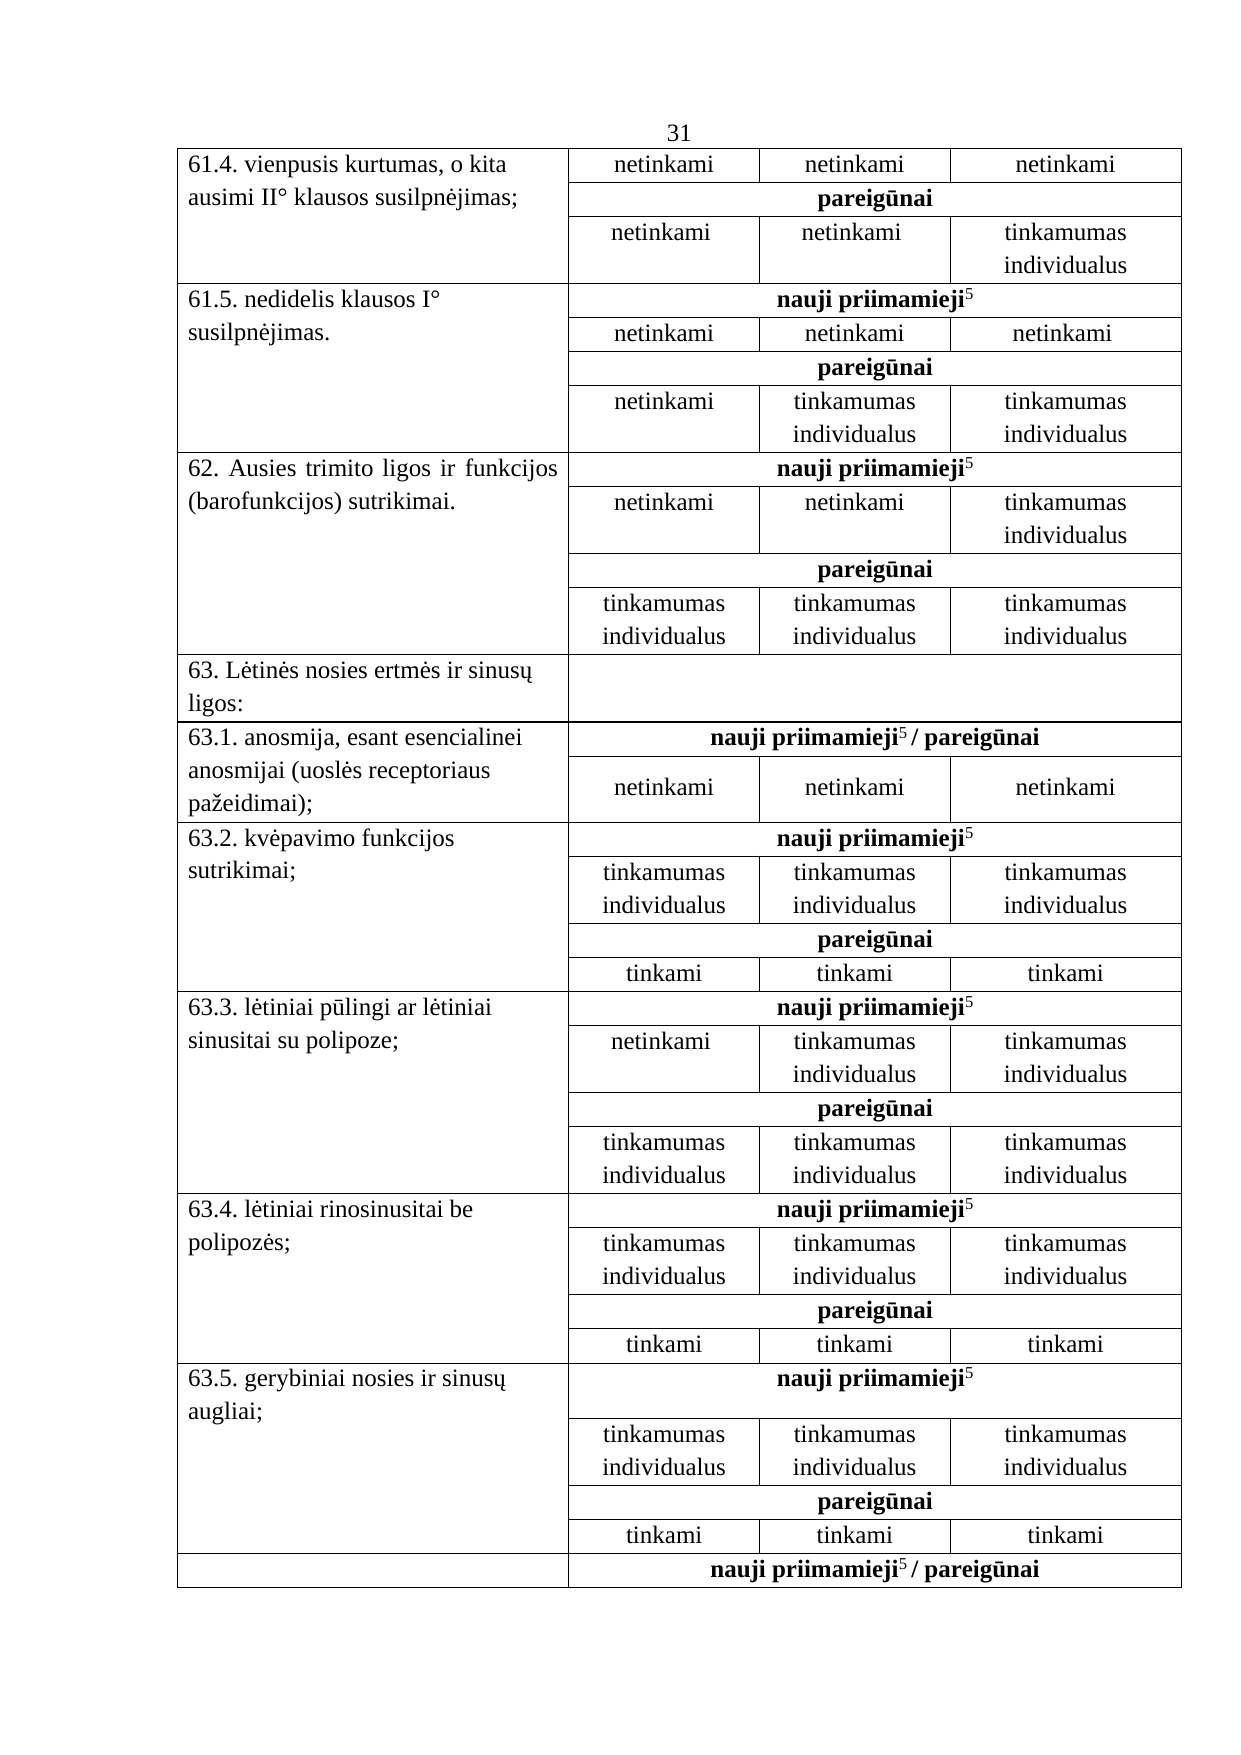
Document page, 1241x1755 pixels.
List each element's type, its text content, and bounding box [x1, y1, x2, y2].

table_cell 63.1. anosmija, esant esencialinei anosmijai (uoslės receptoriaus pažeidimai); [178, 723, 568, 822]
table_cell tinkamumas individualus [760, 1419, 950, 1485]
table_cell nauji priimamieji5 [569, 284, 1181, 317]
table_cell netinkami [951, 318, 1181, 351]
table_cell nauji priimamieji5 [569, 992, 1181, 1025]
table_cell netinkami [569, 1026, 759, 1092]
table_cell netinkami [760, 318, 950, 351]
table_cell tinkamumas individualus [760, 1127, 950, 1193]
table_cell [178, 1554, 568, 1587]
table_cell tinkamumas individualus [760, 857, 950, 923]
table_cell 61.4. vienpusis kurtumas, o kita ausimi II° klausos susilpnėjimas; [178, 149, 568, 283]
table_cell 63.2. kvėpavimo funkcijos sutrikimai; [178, 823, 568, 991]
table_cell netinkami [760, 149, 950, 182]
table_cell tinkamumas individualus [951, 1127, 1181, 1193]
table_cell tinkamumas individualus [569, 857, 759, 923]
table_cell 63.4. lėtiniai rinosinusitai be polipozės; [178, 1194, 568, 1362]
table_cell 63. Lėtinės nosies ertmės ir sinusų ligos: [178, 655, 568, 721]
table_cell tinkamumas individualus [760, 588, 950, 654]
table_cell tinkamumas individualus [760, 386, 950, 452]
table_cell nauji priimamieji5 [569, 823, 1181, 856]
table_cell netinkami [951, 149, 1181, 182]
table_cell pareigūnai [569, 1295, 1181, 1328]
table_cell netinkami [569, 386, 759, 452]
table_cell tinkami [951, 958, 1181, 991]
table_cell tinkami [760, 1329, 950, 1362]
table_cell nauji priimamieji5 [569, 453, 1181, 486]
table_cell pareigūnai [569, 924, 1181, 957]
table_cell tinkami [569, 1329, 759, 1362]
table_cell netinkami [760, 487, 950, 553]
table_cell tinkami [760, 1520, 950, 1553]
table_cell nauji priimamieji5 [569, 1194, 1181, 1227]
table_cell tinkami [951, 1520, 1181, 1553]
table_cell tinkamumas individualus [951, 1026, 1181, 1092]
table_cell tinkamumas individualus [569, 1419, 759, 1485]
table_cell nauji priimamieji5 [569, 1364, 1181, 1418]
table_cell tinkami [951, 1329, 1181, 1362]
table_cell tinkamumas individualus [951, 217, 1181, 283]
table_cell tinkamumas individualus [951, 1419, 1181, 1485]
table_cell netinkami [951, 757, 1181, 822]
table_cell 63.3. lėtiniai pūlingi ar lėtiniai sinusitai su polipoze; [178, 992, 568, 1193]
table_cell pareigūnai [569, 1093, 1181, 1126]
table_cell netinkami [569, 149, 759, 182]
table_cell netinkami [569, 318, 759, 351]
table_cell pareigūnai [569, 1486, 1181, 1519]
table_cell nauji priimamieji5 / pareigūnai [569, 723, 1181, 756]
table_cell pareigūnai [569, 352, 1181, 385]
table_cell nauji priimamieji5 / pareigūnai [569, 1554, 1181, 1587]
table_cell tinkamumas individualus [951, 386, 1181, 452]
table_cell tinkamumas individualus [951, 588, 1181, 654]
table_cell tinkami [569, 958, 759, 991]
table_cell netinkami [760, 217, 950, 283]
table_cell 63.5. gerybiniai nosies ir sinusų augliai; [178, 1364, 568, 1553]
table_cell netinkami [760, 757, 950, 822]
table_cell netinkami [569, 217, 759, 283]
table_cell tinkami [569, 1520, 759, 1553]
table_cell netinkami [569, 487, 759, 553]
table_cell tinkamumas individualus [951, 487, 1181, 553]
table_cell tinkamumas individualus [951, 1228, 1181, 1294]
table_cell tinkami [760, 958, 950, 991]
table_cell tinkamumas individualus [569, 588, 759, 654]
table_cell [569, 655, 1181, 721]
table_cell pareigūnai [569, 554, 1181, 587]
table_cell tinkamumas individualus [760, 1026, 950, 1092]
table_cell 62. Ausies trimito ligos ir funkcijos (barofunkcijos) sutrikimai. [178, 453, 568, 654]
table_cell tinkamumas individualus [569, 1228, 759, 1294]
table_cell pareigūnai [569, 183, 1181, 216]
table_cell 61.5. nedidelis klausos I° susilpnėjimas. [178, 284, 568, 452]
table_cell tinkamumas individualus [760, 1228, 950, 1294]
table_cell tinkamumas individualus [569, 1127, 759, 1193]
table_cell tinkamumas individualus [951, 857, 1181, 923]
table_cell netinkami [569, 757, 759, 822]
